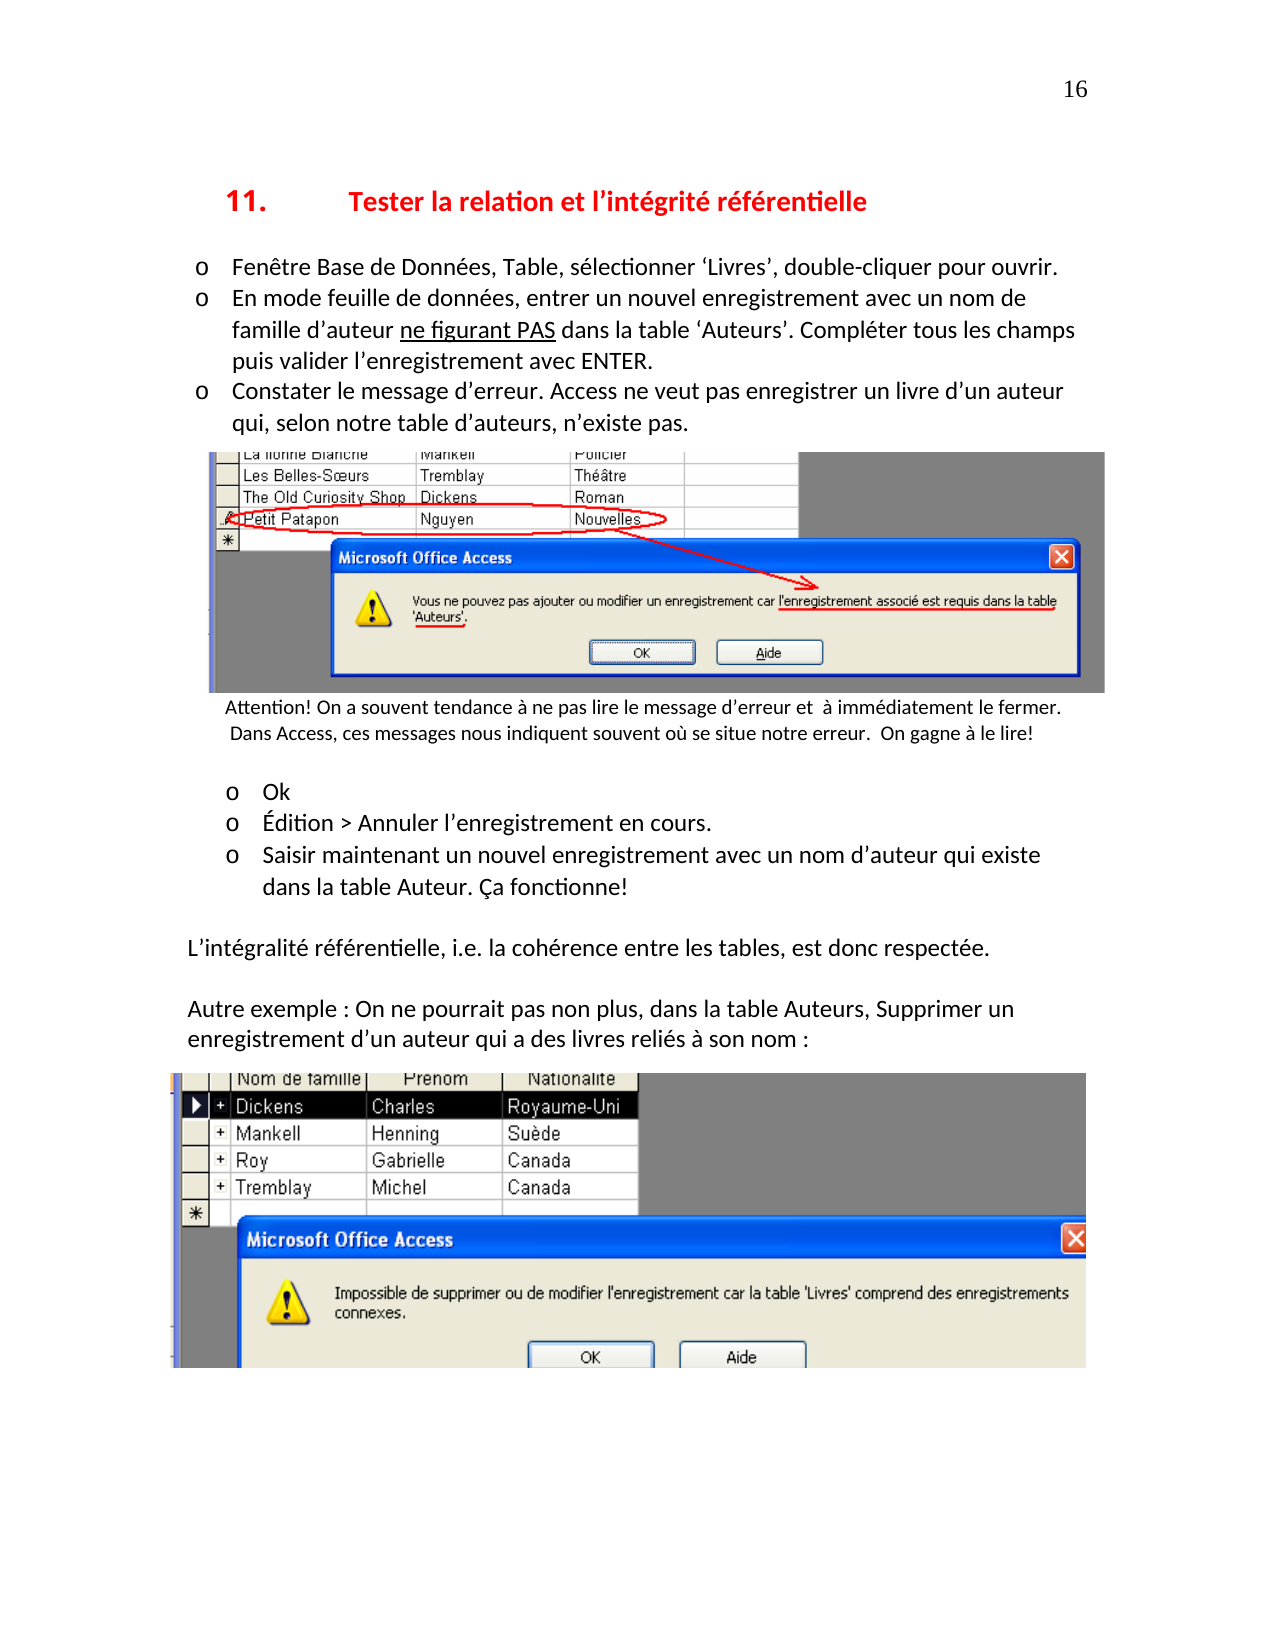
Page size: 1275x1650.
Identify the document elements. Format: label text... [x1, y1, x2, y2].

list En mode feuille de données, entrer un nouvel enregistrement avec un nom de famille d’auteur ne figurant PAS dans la table ‘Auteurs’. Compléter tous les champs puis valider l’enregistrement avec ENTER. [194, 282, 1087, 375]
text Autre exemple : On ne pourrait pas non plus, dans la table Auteurs, Supprimer un enregistrement d’un auteur qui a des livres reliés à son nom : [187, 993, 1087, 1054]
picture [207, 452, 1105, 693]
list Ok [225, 776, 1087, 807]
list Tester la relation et l’intégrité référentielle [225, 181, 1087, 220]
picture [170, 1073, 1086, 1368]
list Édition > Annuler l’enregistrement en cours. [225, 807, 1087, 839]
list Fenêtre Base de Données, Table, sélectionner ‘Livres’, double-cliquer pour ouvrir. [194, 251, 1088, 282]
text L’intégralité référentielle, i.e. la cohérence entre les tables, est donc respectée. [187, 932, 1087, 962]
text Attention! On a souvent tendance à ne pas lire le message d’erreur et à immédiatement le fermer. Dans Access, ces messages nous indiquent souvent où se situe notre erreur. On gagne à le lire! [225, 694, 1087, 745]
text [225, 438, 1087, 451]
list Constater le message d’erreur. Access ne veut pas enregistrer un livre d’un auteur qui, selon notre table d’auteurs, n’existe pas. [194, 375, 1087, 438]
list Saisir maintenant un nouvel enregistrement avec un nom d’auteur qui existe dans la table Auteur. Ça fonctionne! [225, 839, 1087, 901]
